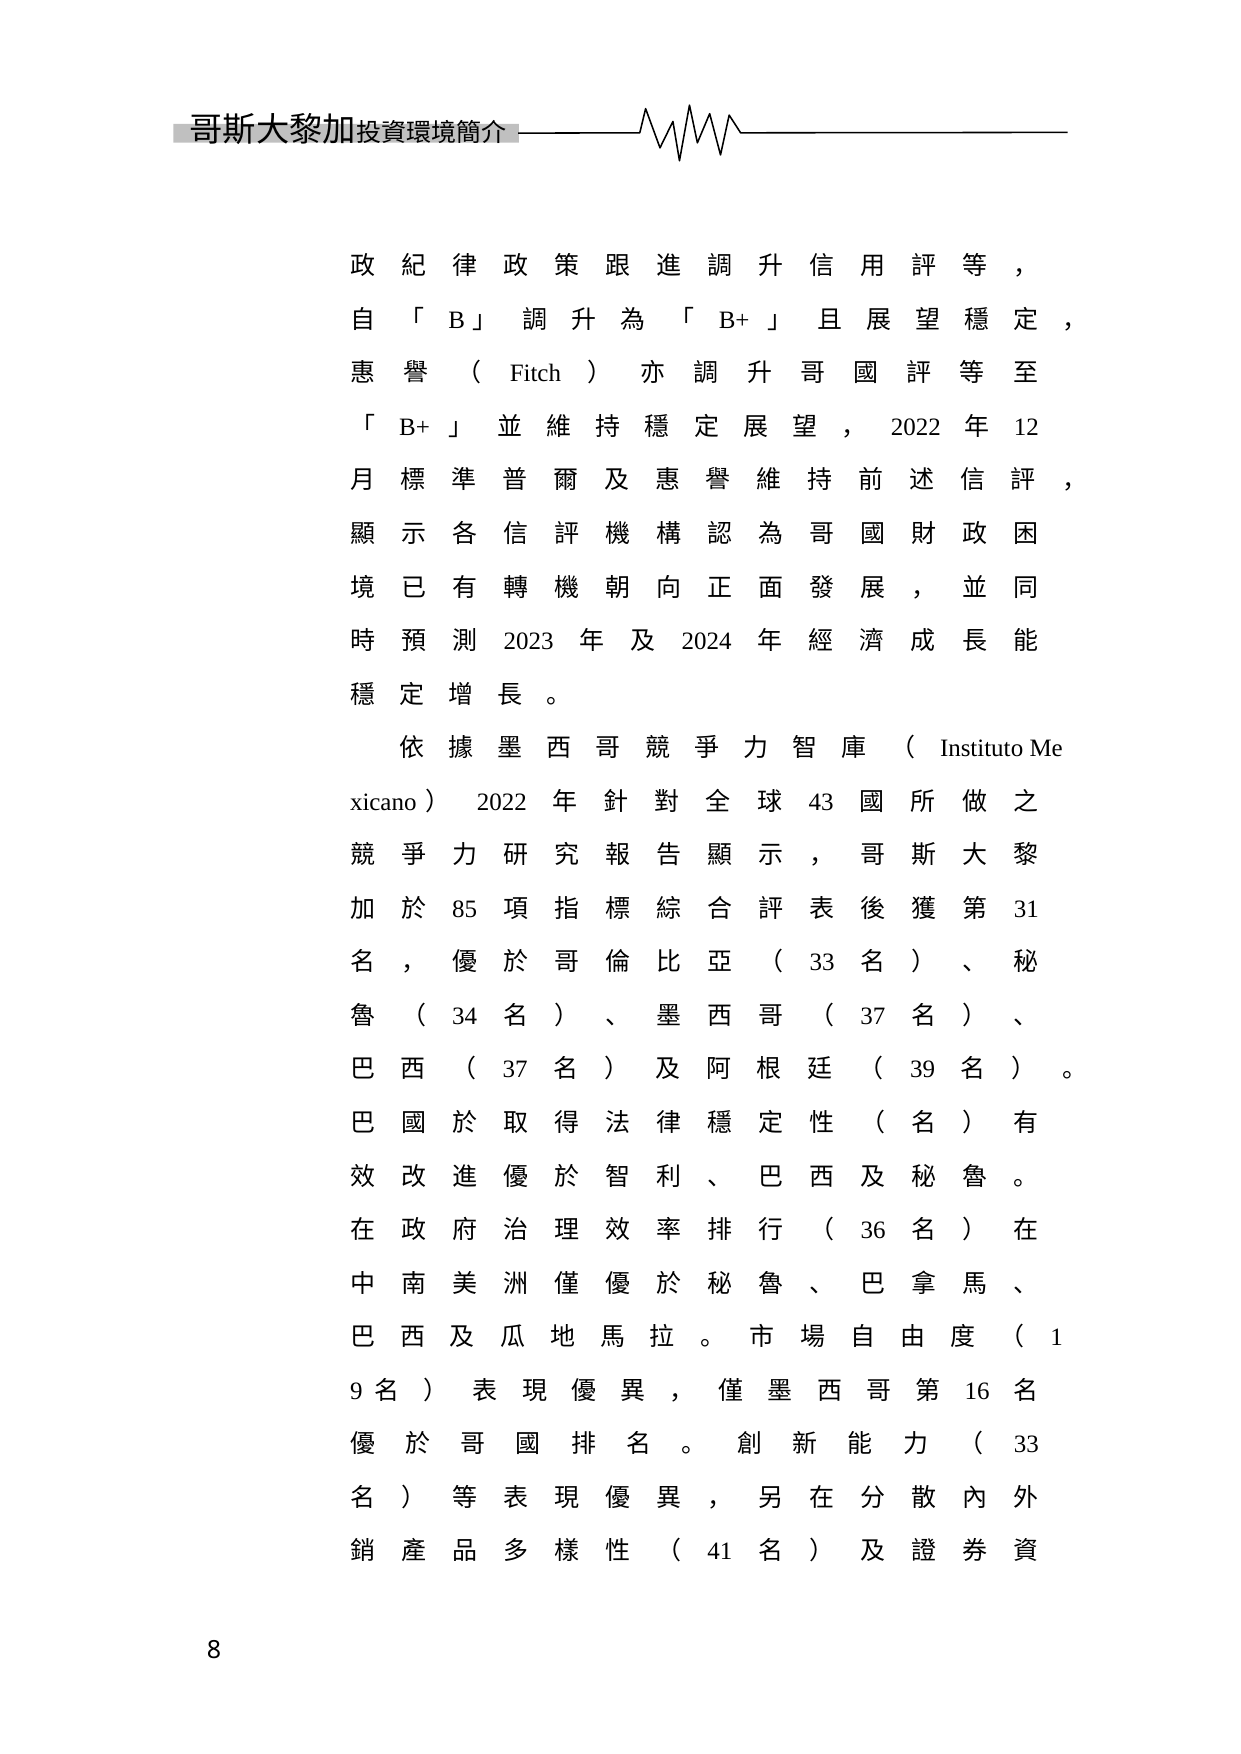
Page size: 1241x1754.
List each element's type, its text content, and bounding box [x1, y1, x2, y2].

text 依據墨西哥競爭力智庫（Instituto Mexicano）2022年針對全球43國所做之競爭力研究報告顯示，哥斯大黎加於85項指標綜合評表後獲第31名，優於哥倫比亞（33名）、秘魯（34名）、墨西哥（37名）、巴西（37名）及阿根廷（39名）。巴國於取得法律穩定性（名）有效改進優於智利、巴西及秘魯。在政府治理效率排行（36名）在中南美洲僅優於秘魯、巴拿馬、巴西及瓜地馬拉。市場自由度（19名）表現優異，僅墨西哥第16名優於哥國排名。創新能力（33名）等表現優異，另在分散內外銷產品多樣性（41名）及證券資本市場發展（41名）等項目表現進展有限，顯示在執行策略及落實方面，仍存有大幅改進空間。 [325, 719, 1063, 1576]
text 國際信用評等機構穆迪（Moody’s）於2022年12月將哥國主權債券信用評等因哥國執行財政改革調整故給予維持「B2」穩定。標準普爾（Standard & Poor’s）由於對哥國財政紀律政策跟進調升信用評等，自「B」調升為「B+」且展望穩定，惠譽（Fitch）亦調升哥國評等至「B+」並維持穩定展望，2022年12月標準普爾及惠譽維持前述信評，顯示各信評機構認為哥國財政困境已有轉機朝向正面發展，並同時預測2023年及2024年經濟成長能穩定增長。 [325, 237, 1063, 719]
